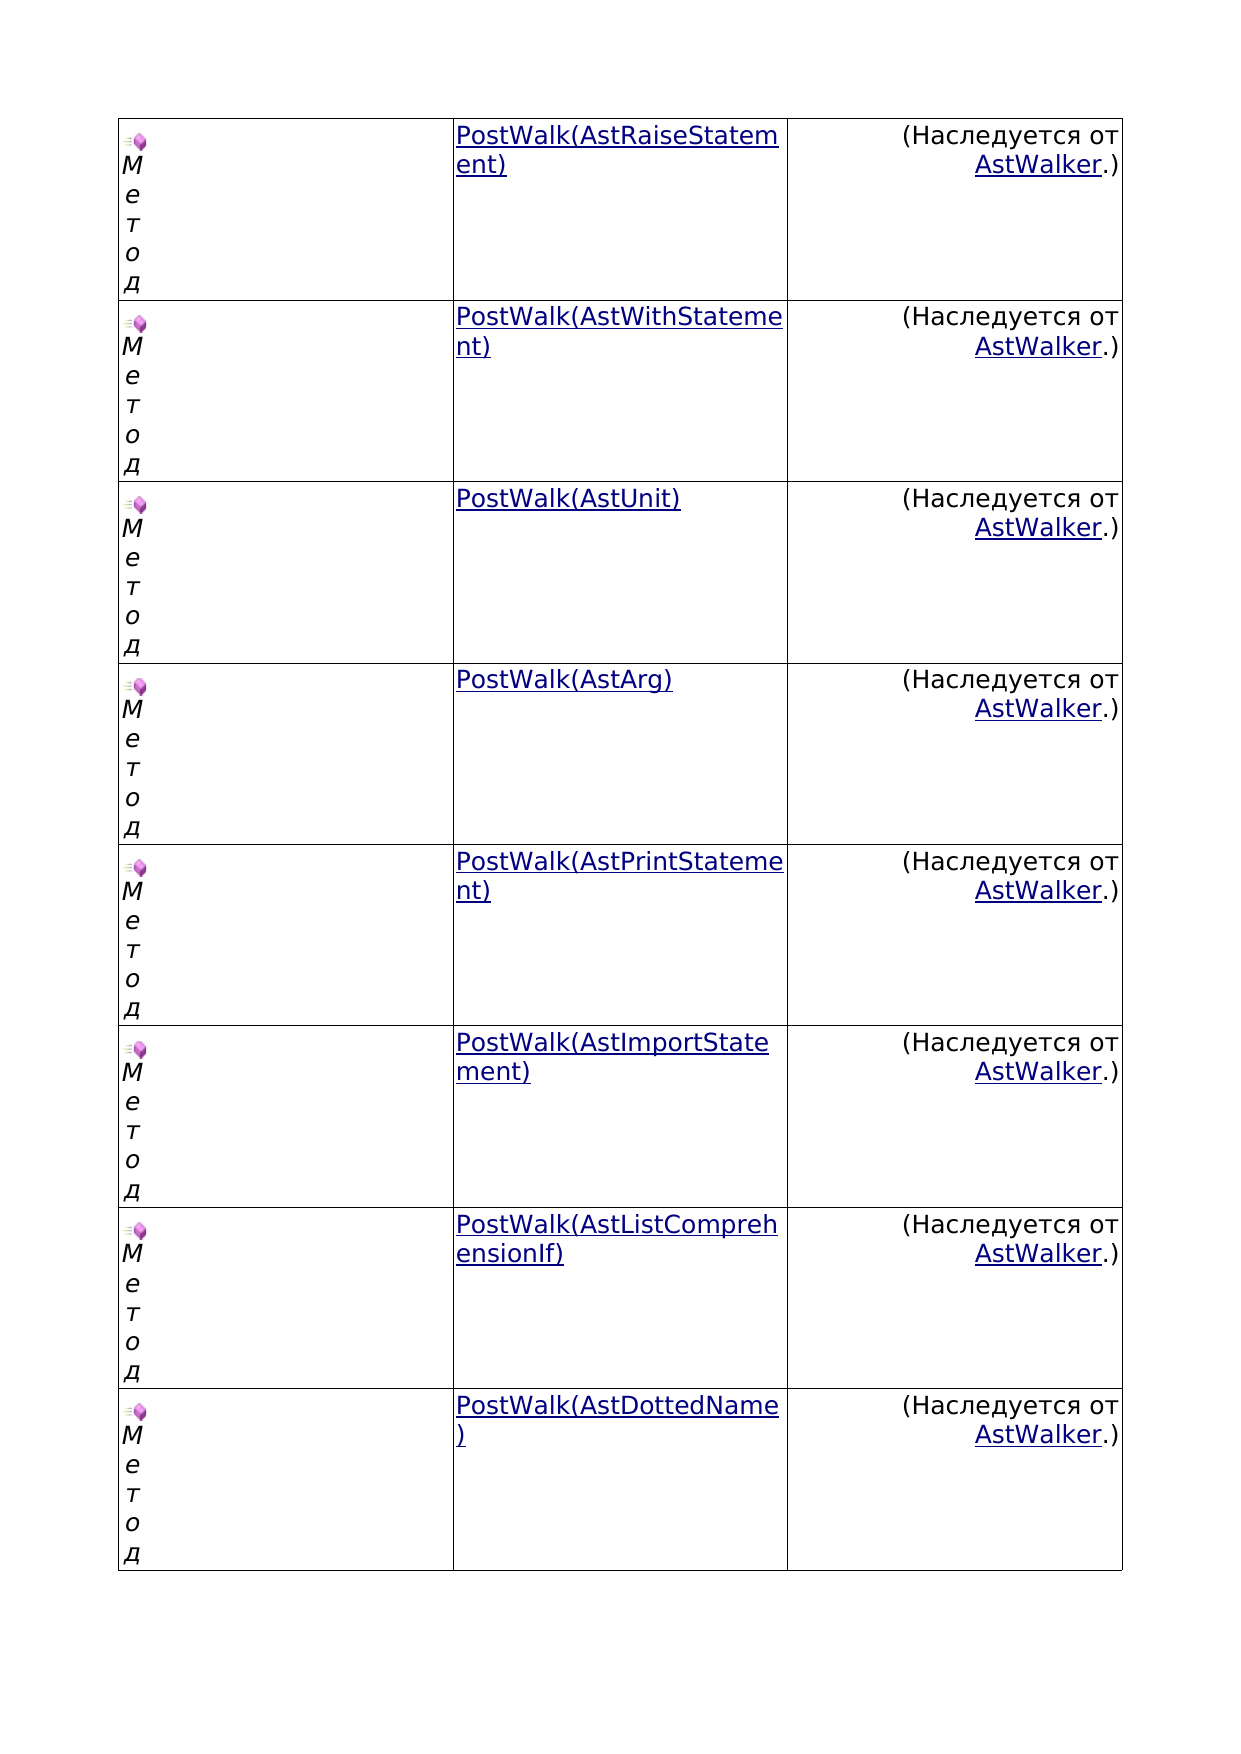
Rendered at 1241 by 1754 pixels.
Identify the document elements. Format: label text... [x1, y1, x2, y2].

table_cell (Наследуется от AstWalker.) [788, 845, 1122, 1025]
table_cell (Наследуется от AstWalker.) [788, 1208, 1122, 1388]
table_cell (Наследуется от AstWalker.) [788, 1026, 1122, 1207]
picture [121, 315, 147, 333]
table_cell PostWalk(AstListComprehensionIf) [454, 1208, 787, 1388]
table_cell (Наследуется от AstWalker.) [788, 664, 1122, 844]
table_cell [119, 482, 453, 662]
table_cell [119, 119, 453, 299]
table_cell PostWalk(AstUnit) [454, 482, 787, 662]
picture [121, 133, 147, 151]
picture [121, 1222, 147, 1240]
table_cell PostWalk(AstPrintStatement) [454, 845, 787, 1025]
table_cell [119, 301, 453, 481]
picture [121, 1403, 147, 1421]
table_cell [119, 1389, 453, 1570]
table_cell PostWalk(AstArg) [454, 664, 787, 844]
table_cell [119, 845, 453, 1025]
picture [121, 678, 147, 696]
table_cell [119, 1208, 453, 1388]
picture [121, 859, 147, 877]
table_cell [119, 1026, 453, 1207]
table_cell PostWalk(AstImportStatement) [454, 1026, 787, 1207]
table_cell (Наследуется от AstWalker.) [788, 301, 1122, 481]
table_cell (Наследуется от AstWalker.) [788, 482, 1122, 662]
table_cell PostWalk(AstRaiseStatement) [454, 119, 787, 299]
table_cell PostWalk(AstWithStatement) [454, 301, 787, 481]
picture [121, 1041, 147, 1059]
table_cell (Наследуется от AstWalker.) [788, 1389, 1122, 1570]
table_cell PostWalk(AstDottedName) [454, 1389, 787, 1570]
table_cell (Наследуется от AstWalker.) [788, 119, 1122, 299]
table_cell [119, 664, 453, 844]
picture [121, 496, 147, 514]
